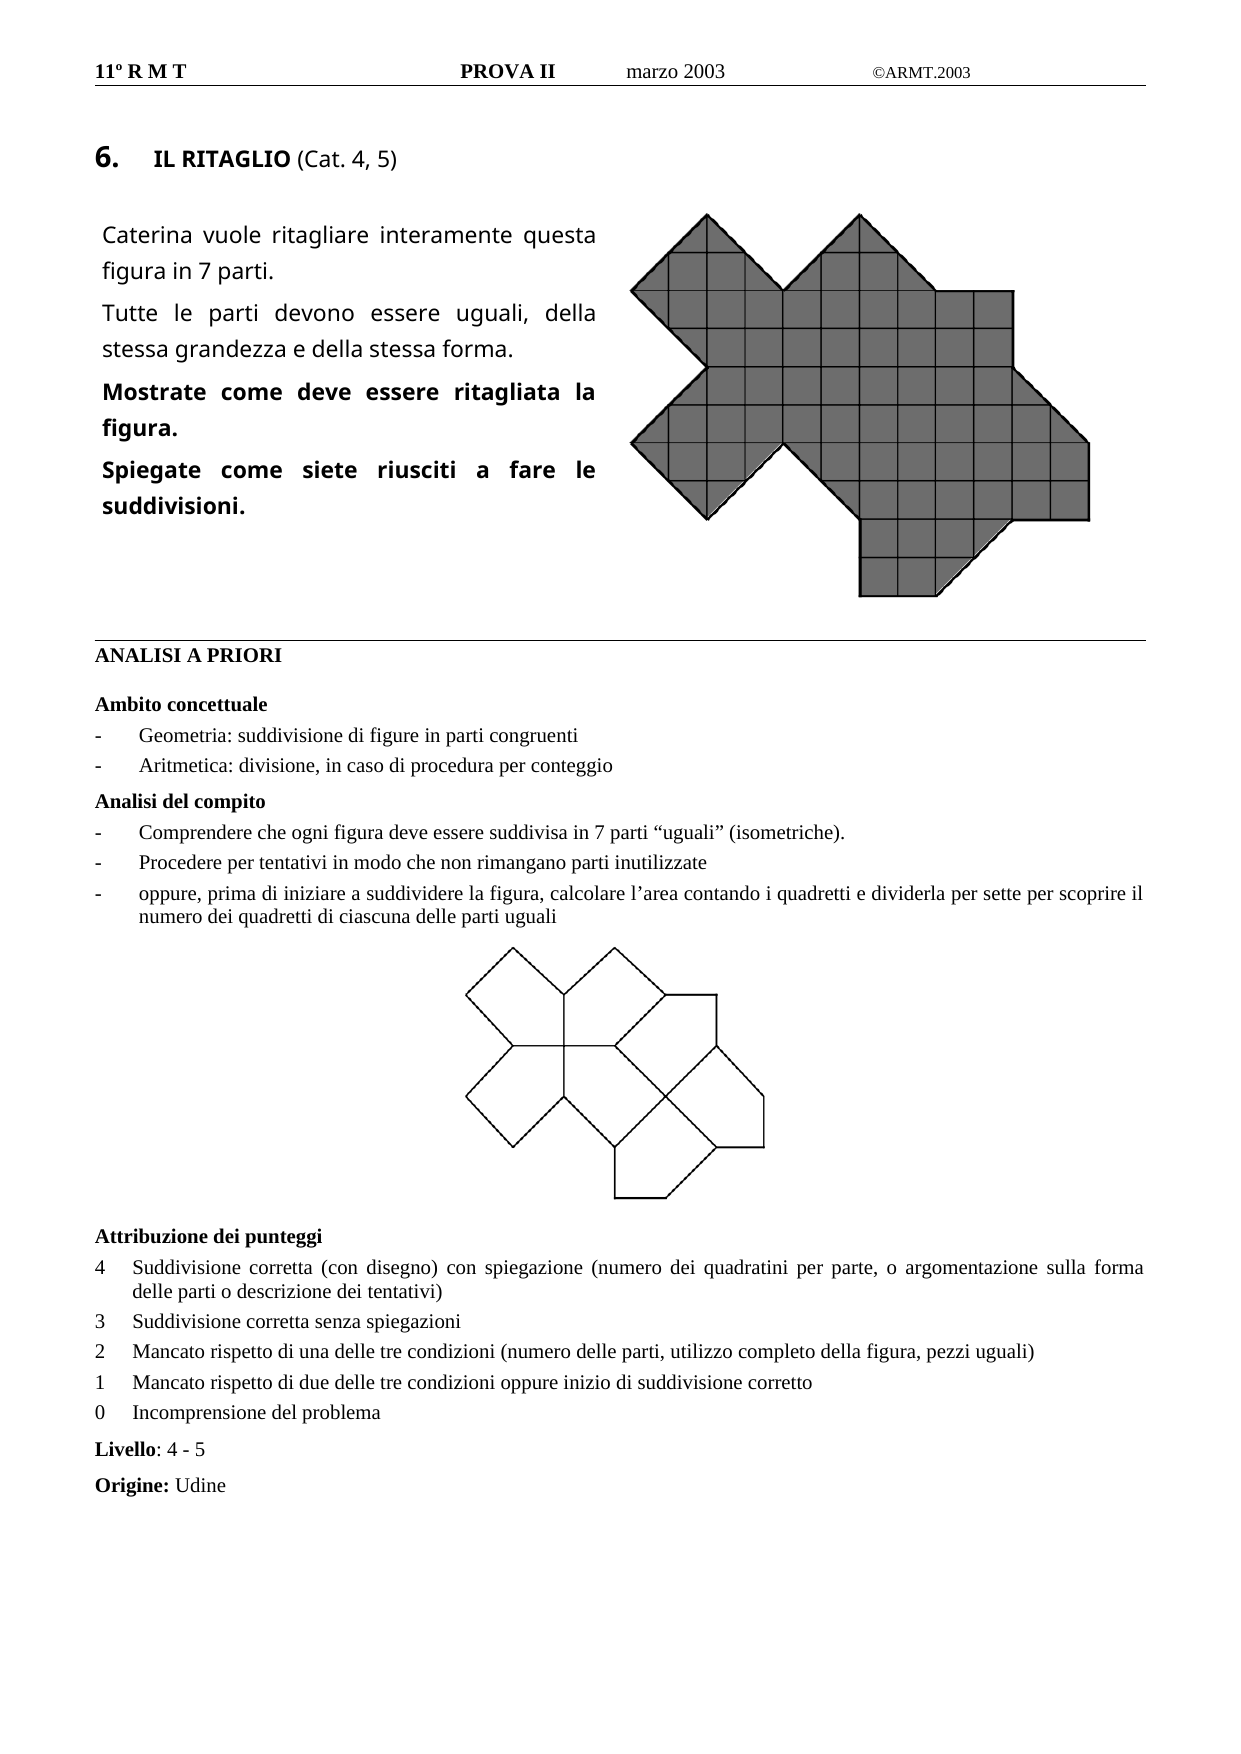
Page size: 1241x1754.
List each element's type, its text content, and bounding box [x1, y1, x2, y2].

table_header [604, 182, 1113, 615]
text ANALISI A PRIORI [94, 641, 1146, 667]
table_header Caterina vuole ritagliare interamente questa figura in 7 parti. Tutte le parti devono essere uguali, della stessa grandezza e della stessa forma. Mostrate come deve essere ritagliata la figura. Spiegate come siete riusciti a fare le suddivisioni. [95, 182, 604, 615]
picture [611, 183, 1106, 613]
text - Comprendere che ogni figura deve essere suddivisa in 7 parti “uguali” (isometriche). [94, 820, 1146, 844]
text 3 Suddivisione corretta senza spiegazioni [94, 1309, 1146, 1333]
text Analisi del compito [94, 789, 1146, 813]
text - Procedere per tentativi in modo che non rimangano parti inutilizzate [94, 850, 1146, 874]
text Livello: 4 - 5 [94, 1437, 1146, 1461]
text 1 Mancato rispetto di due delle tre condizioni oppure inizio di suddivisione corretto [94, 1370, 1146, 1394]
text Ambito concettuale [94, 692, 1146, 716]
text - oppure, prima di iniziare a suddividere la figura, calcolare l’area contando i quadretti e dividerla per sette per scoprire il numero dei quadretti di ciascuna delle parti uguali [94, 880, 1146, 928]
picture [460, 934, 780, 1212]
text 6. IL RITAGLIO (Cat. 4, 5) [94, 136, 1146, 176]
text 2 Mancato rispetto di una delle tre condizioni (numero delle parti, utilizzo completo della figura, pezzi uguali) [94, 1339, 1146, 1363]
text 4 Suddivisione corretta (con disegno) con spiegazione (numero dei quadratini per parte, o argomentazione sulla forma delle parti o descrizione dei tentativi) [94, 1255, 1146, 1303]
text - Aritmetica: divisione, in caso di procedura per conteggio [94, 753, 1146, 777]
text 0 Incomprensione del problema [94, 1400, 1146, 1424]
text - Geometria: suddivisione di figure in parti congruenti [94, 723, 1146, 747]
text Attribuzione dei punteggi [94, 1224, 1146, 1248]
text Origine: Udine [94, 1473, 1146, 1497]
